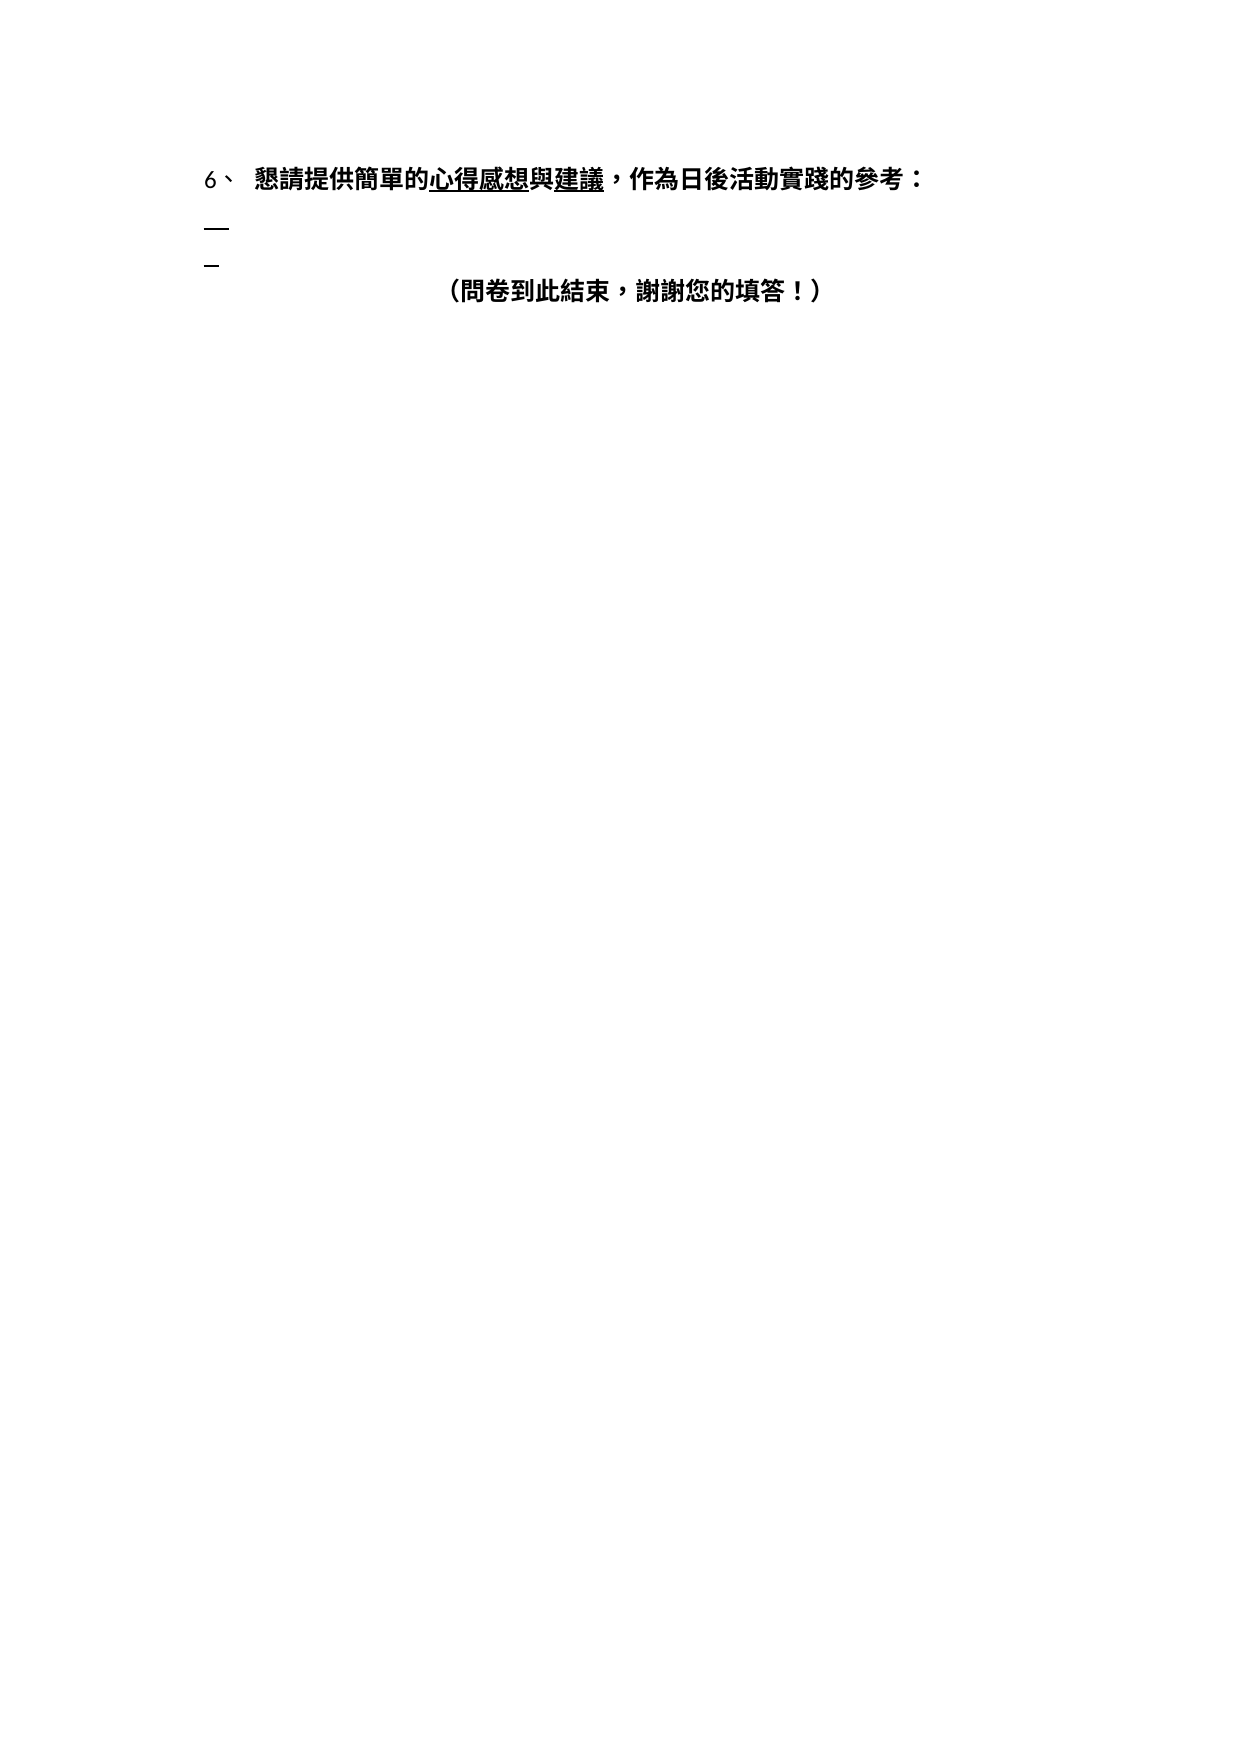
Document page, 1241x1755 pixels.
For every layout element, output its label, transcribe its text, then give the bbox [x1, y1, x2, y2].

list 懇請提供簡單的心得感想與建議，作為日後活動實踐的參考： [204, 158, 1119, 196]
text （問卷到此結束，謝謝您的填答！） [151, 271, 1119, 308]
